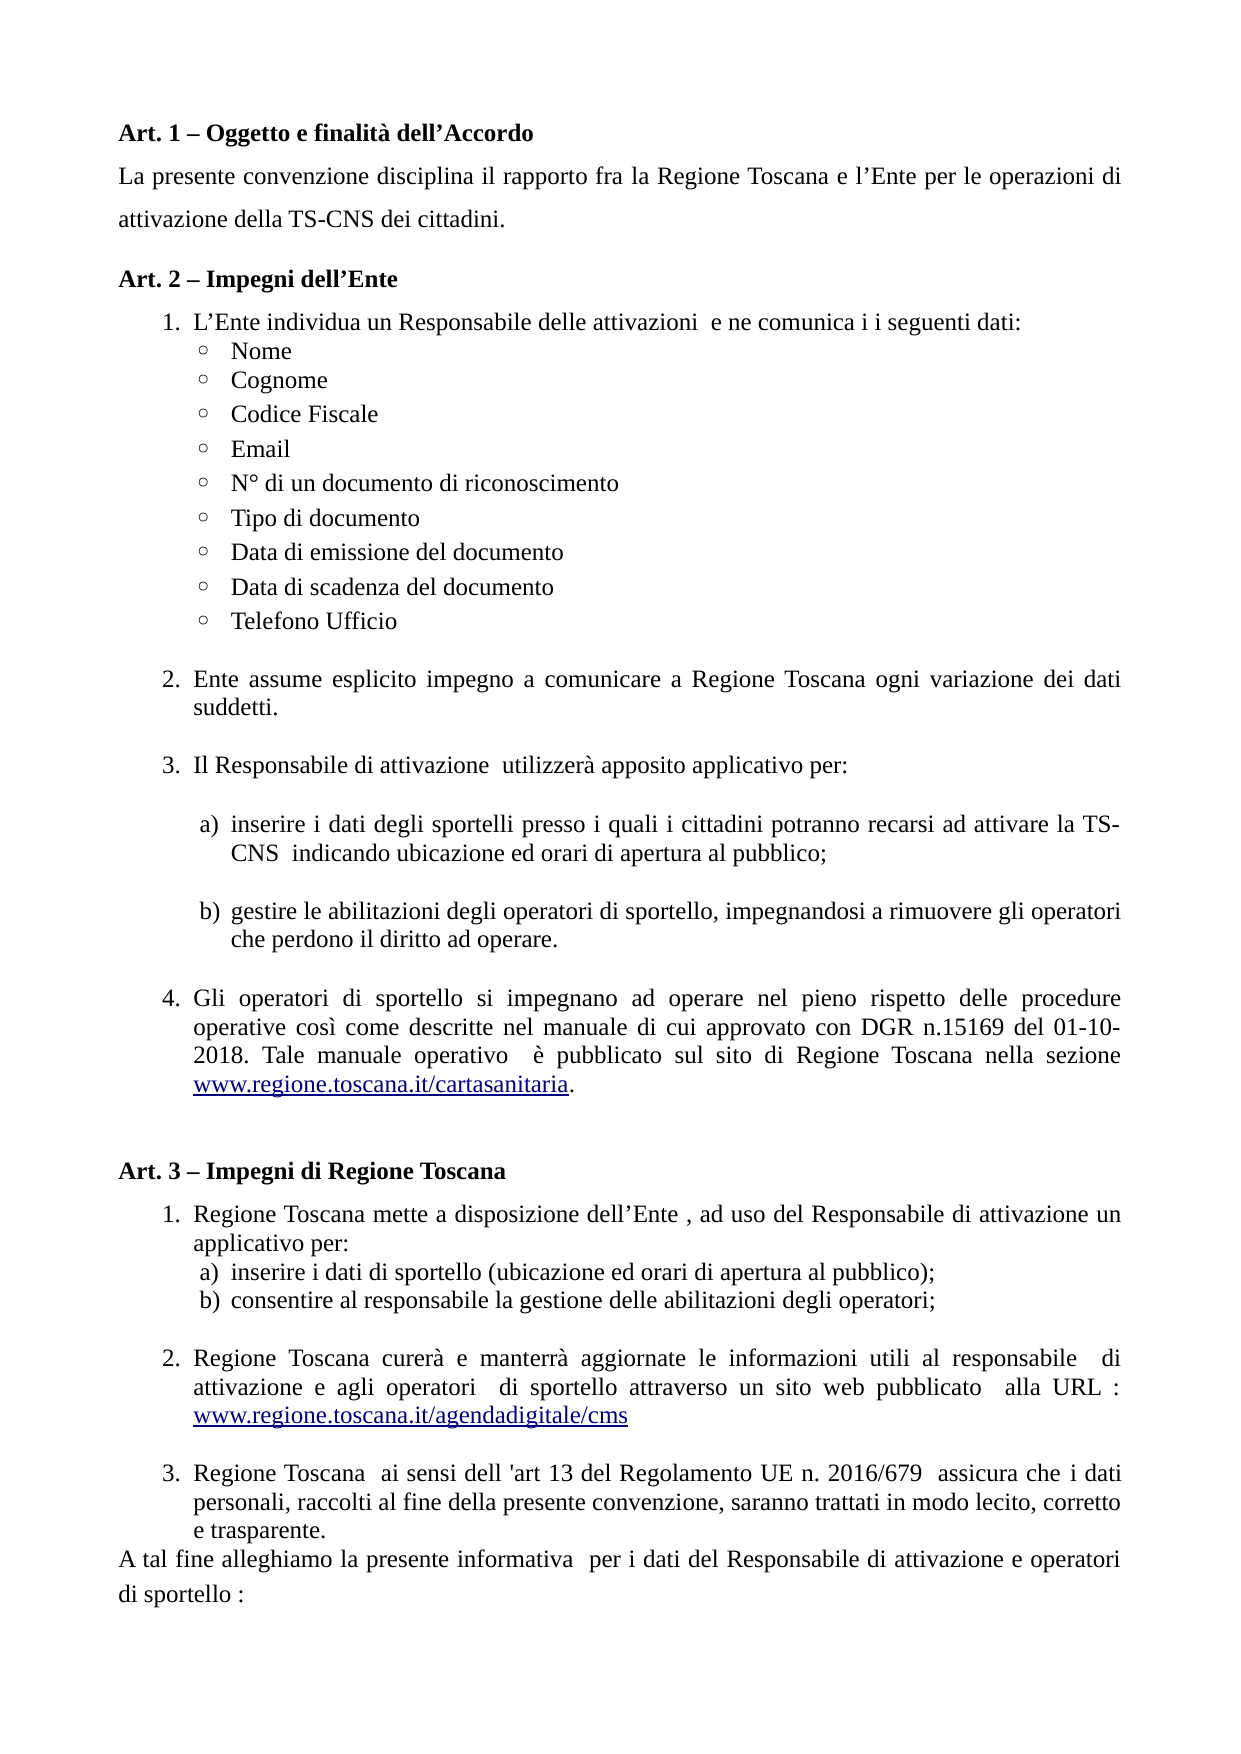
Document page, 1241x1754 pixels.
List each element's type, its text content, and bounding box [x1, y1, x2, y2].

text Art. 3 – Impegni di Regione Toscana [118, 1156, 1122, 1185]
text Art. 1 – Oggetto e finalità dell’Accordo [118, 118, 1122, 147]
list Tipo di documento [193, 503, 1122, 531]
list Gli operatori di sportello si impegnano ad operare nel pieno rispetto delle procedure operative così come descritte nel manuale di cui approvato con DGR n.15169 del 01-10-2018. Tale manuale operativo è pubblicato sul sito di Regione Toscana nella sezione www.regione.toscana.it/cartasanitaria. [156, 983, 1122, 1098]
list Nome [193, 336, 1122, 365]
list Data di emissione del documento [193, 537, 1122, 566]
list L’Ente individua un Responsabile delle attivazioni e ne comunica i i seguenti dati: [156, 307, 1122, 336]
list Regione Toscana ai sensi dell 'art 13 del Regolamento UE n. 2016/679 assicura che i dati personali, raccolti al fine della presente convenzione, saranno trattati in modo lecito, corretto e trasparente. [156, 1458, 1122, 1544]
list Il Responsabile di attivazione utilizzerà apposito applicativo per: [156, 751, 1122, 779]
list Regione Toscana mette a disposizione dell’Ente , ad uso del Responsabile di attivazione un applicativo per: [156, 1199, 1122, 1257]
text Art. 2 – Impegni dell’Ente [118, 264, 1122, 293]
list gestire le abilitazioni degli operatori di sportello, impegnandosi a rimuovere gli operatori che perdono il diritto ad operare. [193, 896, 1122, 953]
list Data di scadenza del documento [193, 572, 1122, 600]
list Ente assume esplicito impegno a comunicare a Regione Toscana ogni variazione dei dati suddetti. [156, 664, 1122, 721]
list Cognome [193, 365, 1122, 393]
list inserire i dati di sportello (ubicazione ed orari di apertura al pubblico); [193, 1257, 1122, 1285]
list Codice Fiscale [193, 399, 1122, 428]
list consentire al responsabile la gestione delle abilitazioni degli operatori; [193, 1285, 1122, 1314]
list inserire i dati degli sportelli presso i quali i cittadini potranno recarsi ad attivare la TS-CNS indicando ubicazione ed orari di apertura al pubblico; [193, 809, 1122, 866]
text A tal fine alleghiamo la presente informativa per i dati del Responsabile di attivazione e operatori di sportello : [118, 1544, 1122, 1607]
list N° di un documento di riconoscimento [193, 468, 1122, 497]
list Regione Toscana curerà e manterrà aggiornate le informazioni utili al responsabile di attivazione e agli operatori di sportello attraverso un sito web pubblicato alla URL : www.regione.toscana.it/agendadigitale/cms [156, 1343, 1122, 1429]
list Email [193, 434, 1122, 462]
list Telefono Ufficio [193, 606, 1122, 635]
list La presente convenzione disciplina il rapporto fra la Regione Toscana e l’Ente per le operazioni di attivazione della TS-CNS dei cittadini. [118, 161, 1122, 233]
